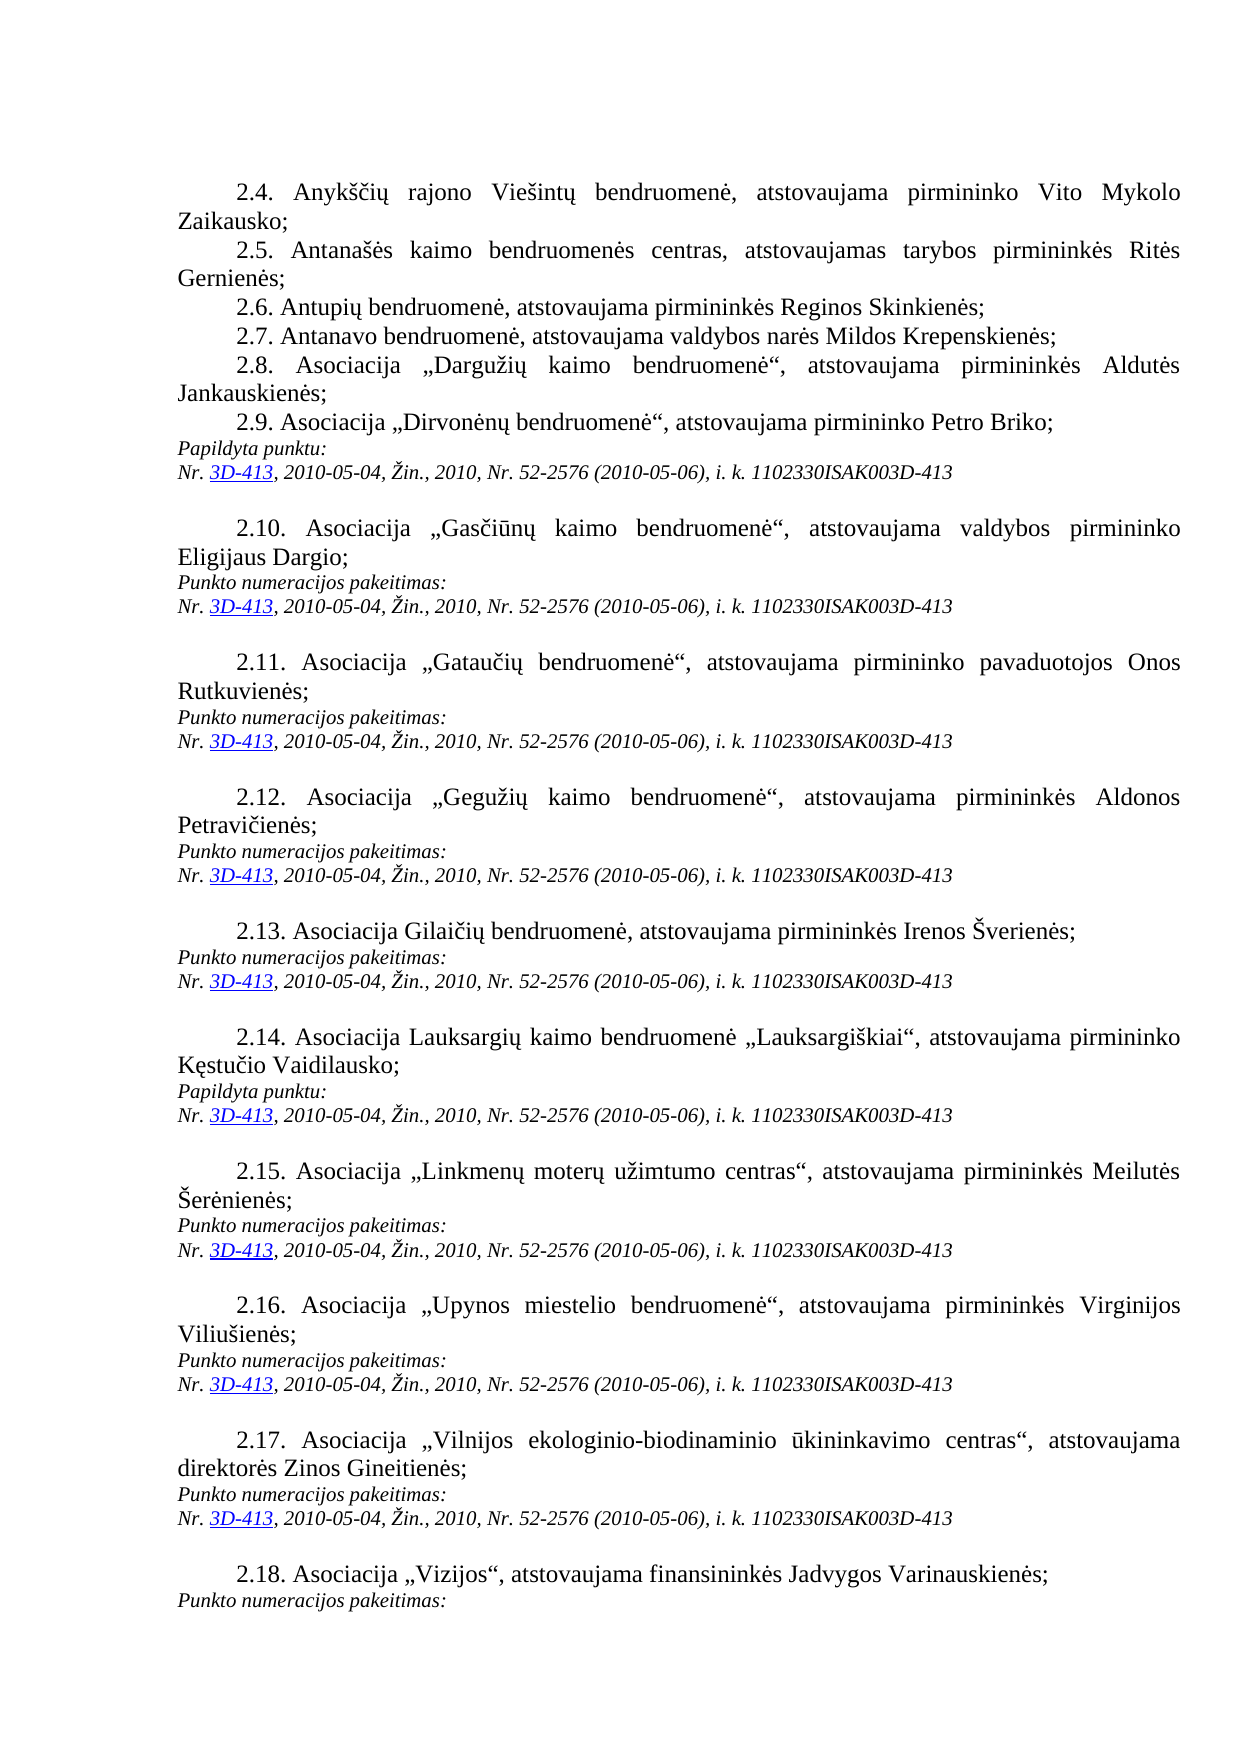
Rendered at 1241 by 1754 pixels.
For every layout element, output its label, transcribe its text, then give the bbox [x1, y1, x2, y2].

text Nr. 3D-413, 2010-05-04, Žin., 2010, Nr. 52-2576 (2010-05-06), i. k. 1102330ISAK003D-413 [177, 460, 1181, 484]
text Nr. 3D-413, 2010-05-04, Žin., 2010, Nr. 52-2576 (2010-05-06), i. k. 1102330ISAK003D-413 [177, 863, 1181, 887]
text Papildyta punktu: [177, 1079, 1181, 1103]
text Papildyta punktu: [177, 436, 1181, 460]
text 2.9. Asociacija „Dirvonėnų bendruomenė“, atstovaujama pirmininko Petro Briko; [177, 407, 1181, 436]
text Punkto numeracijos pakeitimas: [177, 1588, 1181, 1612]
text Nr. 3D-413, 2010-05-04, Žin., 2010, Nr. 52-2576 (2010-05-06), i. k. 1102330ISAK003D-413 [177, 1372, 1181, 1396]
text Nr. 3D-413, 2010-05-04, Žin., 2010, Nr. 52-2576 (2010-05-06), i. k. 1102330ISAK003D-413 [177, 594, 1181, 618]
text 2.17. Asociacija „Vilnijos ekologinio-biodinaminio ūkininkavimo centras“, atstovaujama direktorės Zinos Gineitienės; [177, 1425, 1181, 1482]
text Punkto numeracijos pakeitimas: [177, 570, 1181, 594]
text Punkto numeracijos pakeitimas: [177, 945, 1181, 969]
text 2.15. Asociacija „Linkmenų moterų užimtumo centras“, atstovaujama pirmininkės Meilutės Šerėnienės; [177, 1156, 1181, 1213]
text Nr. 3D-413, 2010-05-04, Žin., 2010, Nr. 52-2576 (2010-05-06), i. k. 1102330ISAK003D-413 [177, 1506, 1181, 1530]
text Nr. 3D-413, 2010-05-04, Žin., 2010, Nr. 52-2576 (2010-05-06), i. k. 1102330ISAK003D-413 [177, 729, 1181, 753]
text 2.8. Asociacija „Dargužių kaimo bendruomenė“, atstovaujama pirmininkės Aldutės Jankauskienės; [177, 350, 1181, 407]
text Punkto numeracijos pakeitimas: [177, 1482, 1181, 1506]
text Punkto numeracijos pakeitimas: [177, 1213, 1181, 1237]
text Punkto numeracijos pakeitimas: [177, 1348, 1181, 1372]
text Nr. 3D-413, 2010-05-04, Žin., 2010, Nr. 52-2576 (2010-05-06), i. k. 1102330ISAK003D-413 [177, 1103, 1181, 1127]
text 2.11. Asociacija „Gataučių bendruomenė“, atstovaujama pirmininko pavaduotojos Onos Rutkuvienės; [177, 647, 1181, 705]
text 2.14. Asociacija Lauksargių kaimo bendruomenė „Lauksargiškiai“, atstovaujama pirmininko Kęstučio Vaidilausko; [177, 1022, 1181, 1079]
text 2.4. Anykščių rajono Viešintų bendruomenė, atstovaujama pirmininko Vito Mykolo Zaikausko; [177, 177, 1181, 235]
text 2.16. Asociacija „Upynos miestelio bendruomenė“, atstovaujama pirmininkės Virginijos Viliušienės; [177, 1290, 1181, 1348]
text 2.6. Antupių bendruomenė, atstovaujama pirmininkės Reginos Skinkienės; [177, 292, 1181, 321]
text 2.12. Asociacija „Gegužių kaimo bendruomenė“, atstovaujama pirmininkės Aldonos Petravičienės; [177, 782, 1181, 839]
text Punkto numeracijos pakeitimas: [177, 705, 1181, 729]
text 2.13. Asociacija Gilaičių bendruomenė, atstovaujama pirmininkės Irenos Šverienės; [177, 916, 1181, 945]
text Punkto numeracijos pakeitimas: [177, 839, 1181, 863]
text 2.18. Asociacija „Vizijos“, atstovaujama finansininkės Jadvygos Varinauskienės; [177, 1559, 1181, 1588]
text 2.10. Asociacija „Gasčiūnų kaimo bendruomenė“, atstovaujama valdybos pirmininko Eligijaus Dargio; [177, 513, 1181, 570]
text 2.7. Antanavo bendruomenė, atstovaujama valdybos narės Mildos Krepenskienės; [177, 321, 1181, 350]
text Nr. 3D-413, 2010-05-04, Žin., 2010, Nr. 52-2576 (2010-05-06), i. k. 1102330ISAK003D-413 [177, 969, 1181, 993]
text 2.5. Antanašės kaimo bendruomenės centras, atstovaujamas tarybos pirmininkės Ritės Gernienės; [177, 235, 1181, 292]
text Nr. 3D-413, 2010-05-04, Žin., 2010, Nr. 52-2576 (2010-05-06), i. k. 1102330ISAK003D-413 [177, 1237, 1181, 1262]
